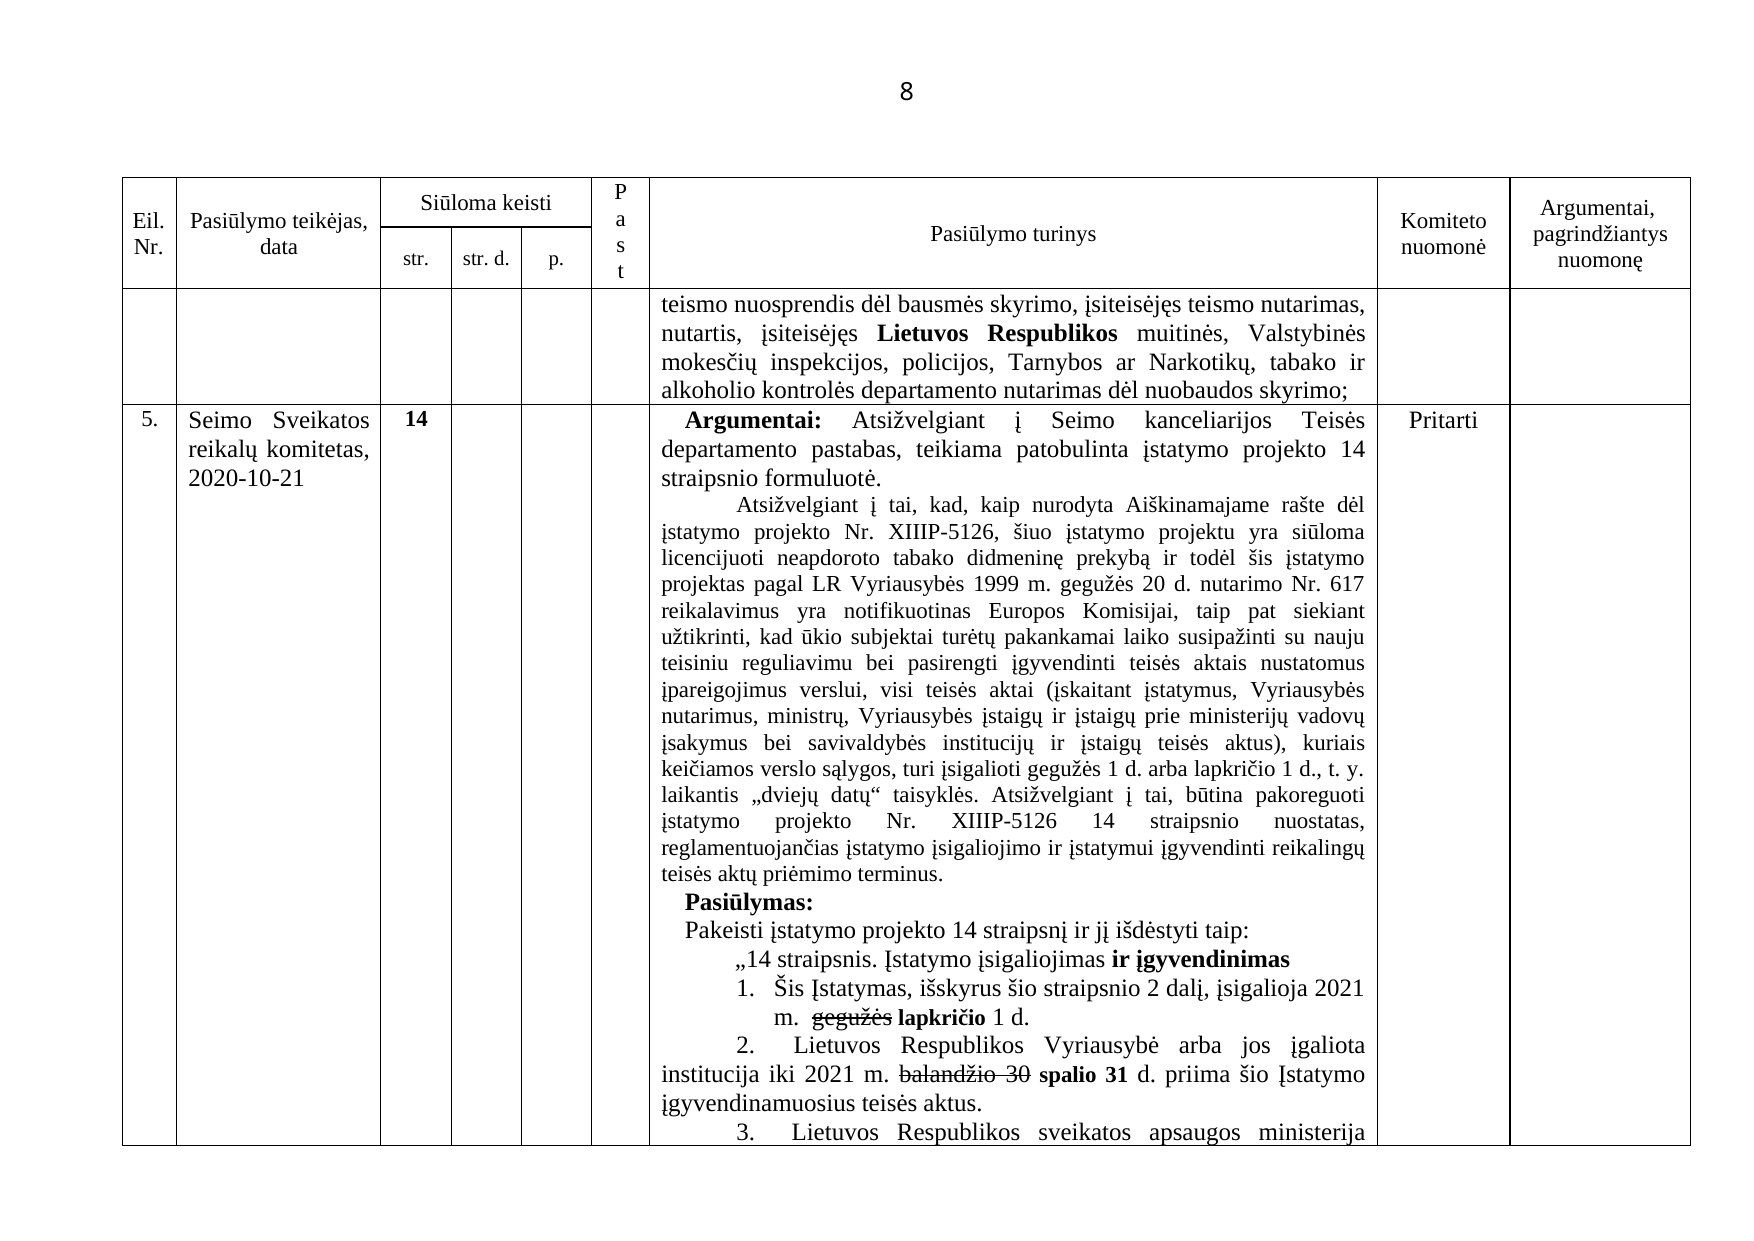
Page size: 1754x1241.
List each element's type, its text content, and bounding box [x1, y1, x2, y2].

table_cell [1378, 289, 1509, 404]
table_cell [592, 405, 649, 1145]
table_header Pasiūlymo teikėjas, data [177, 178, 380, 288]
table_cell teismo nuosprendis dėl bausmės skyrimo, įsiteisėjęs teismo nutarimas, nutartis, įsiteisėjęs Lietuvos Respublikos muitinės, Valstybinės mokesčių inspekcijos, policijos, Tarnybos ar Narkotikų, tabako ir alkoholio kontrolės departamento nutarimas dėl nuobaudos skyrimo; [650, 289, 1377, 404]
table_header Komiteto nuomonė [1378, 178, 1509, 288]
table_header Pastabos [592, 178, 649, 288]
table_cell 14 [381, 405, 451, 1145]
table_cell [592, 289, 649, 404]
table_cell Seimo Sveikatos reikalų komitetas, 2020-10-21 [177, 405, 380, 1145]
table_cell p. [522, 228, 591, 288]
table_cell [522, 289, 591, 404]
table_cell [381, 289, 451, 404]
table_cell [1511, 405, 1690, 1145]
table_header Pasiūlymo turinys [650, 178, 1377, 288]
table_cell 5. [123, 405, 176, 1145]
table_cell [177, 289, 380, 404]
table_cell str. d. [452, 228, 521, 288]
table_cell [452, 289, 521, 404]
table_cell [522, 405, 591, 1145]
table_header Eil. Nr. [123, 178, 176, 288]
table_cell str. [381, 228, 451, 288]
table_header Siūloma keisti [381, 178, 591, 226]
table_header Argumentai, pagrindžiantys nuomonę [1511, 178, 1690, 288]
table_cell [1511, 289, 1690, 404]
table_cell Pritarti [1378, 405, 1509, 1145]
table_cell Argumentai: Atsižvelgiant į Seimo kanceliarijos Teisės departamento pastabas, teikiama patobulinta įstatymo projekto 14 straipsnio formuluotė. Atsižvelgiant į tai, kad, kaip nurodyta Aiškinamajame rašte dėl įstatymo projekto Nr. XIIIP-5126, šiuo įstatymo projektu yra siūloma licencijuoti neapdoroto tabako didmeninę prekybą ir todėl šis įstatymo projektas pagal LR Vyriausybės 1999 m. gegužės 20 d. nutarimo Nr. 617 reikalavimus yra notifikuotinas Europos Komisijai, taip pat siekiant užtikrinti, kad ūkio subjektai turėtų pakankamai laiko susipažinti su nauju teisiniu reguliavimu bei pasirengti įgyvendinti teisės aktais nustatomus įpareigojimus verslui, visi teisės aktai (įskaitant įstatymus, Vyriausybės nutarimus, ministrų, Vyriausybės įstaigų ir įstaigų prie ministerijų vadovų įsakymus bei savivaldybės institucijų ir įstaigų teisės aktus), kuriais keičiamos verslo sąlygos, turi įsigalioti gegužės 1 d. arba lapkričio 1 d., t. y. laikantis „dviejų datų“ taisyklės. Atsižvelgiant į tai, būtina pakoreguoti įstatymo projekto Nr. XIIIP-5126 14 straipsnio nuostatas, reglamentuojančias įstatymo įsigaliojimo ir įstatymui įgyvendinti reikalingų teisės aktų priėmimo terminus. Pasiūlymas: Pakeisti įstatymo projekto 14 straipsnį ir jį išdėstyti taip: „14 straipsnis. Įstatymo įsigaliojimas ir įgyvendinimas 1. Šis Įstatymas, išskyrus šio straipsnio 2 dalį, įsigalioja 2021 m. gegužės lapkričio 1 d. 2. Lietuvos Respublikos Vyriausybė arba jos įgaliota institucija iki 2021 m. balandžio 30 spalio 31 d. priima šio Įstatymo įgyvendinamuosius teisės aktus. 3. Lietuvos Respublikos sveikatos apsaugos ministerija [650, 405, 1377, 1145]
table_cell [452, 405, 521, 1145]
table_cell [123, 289, 176, 404]
